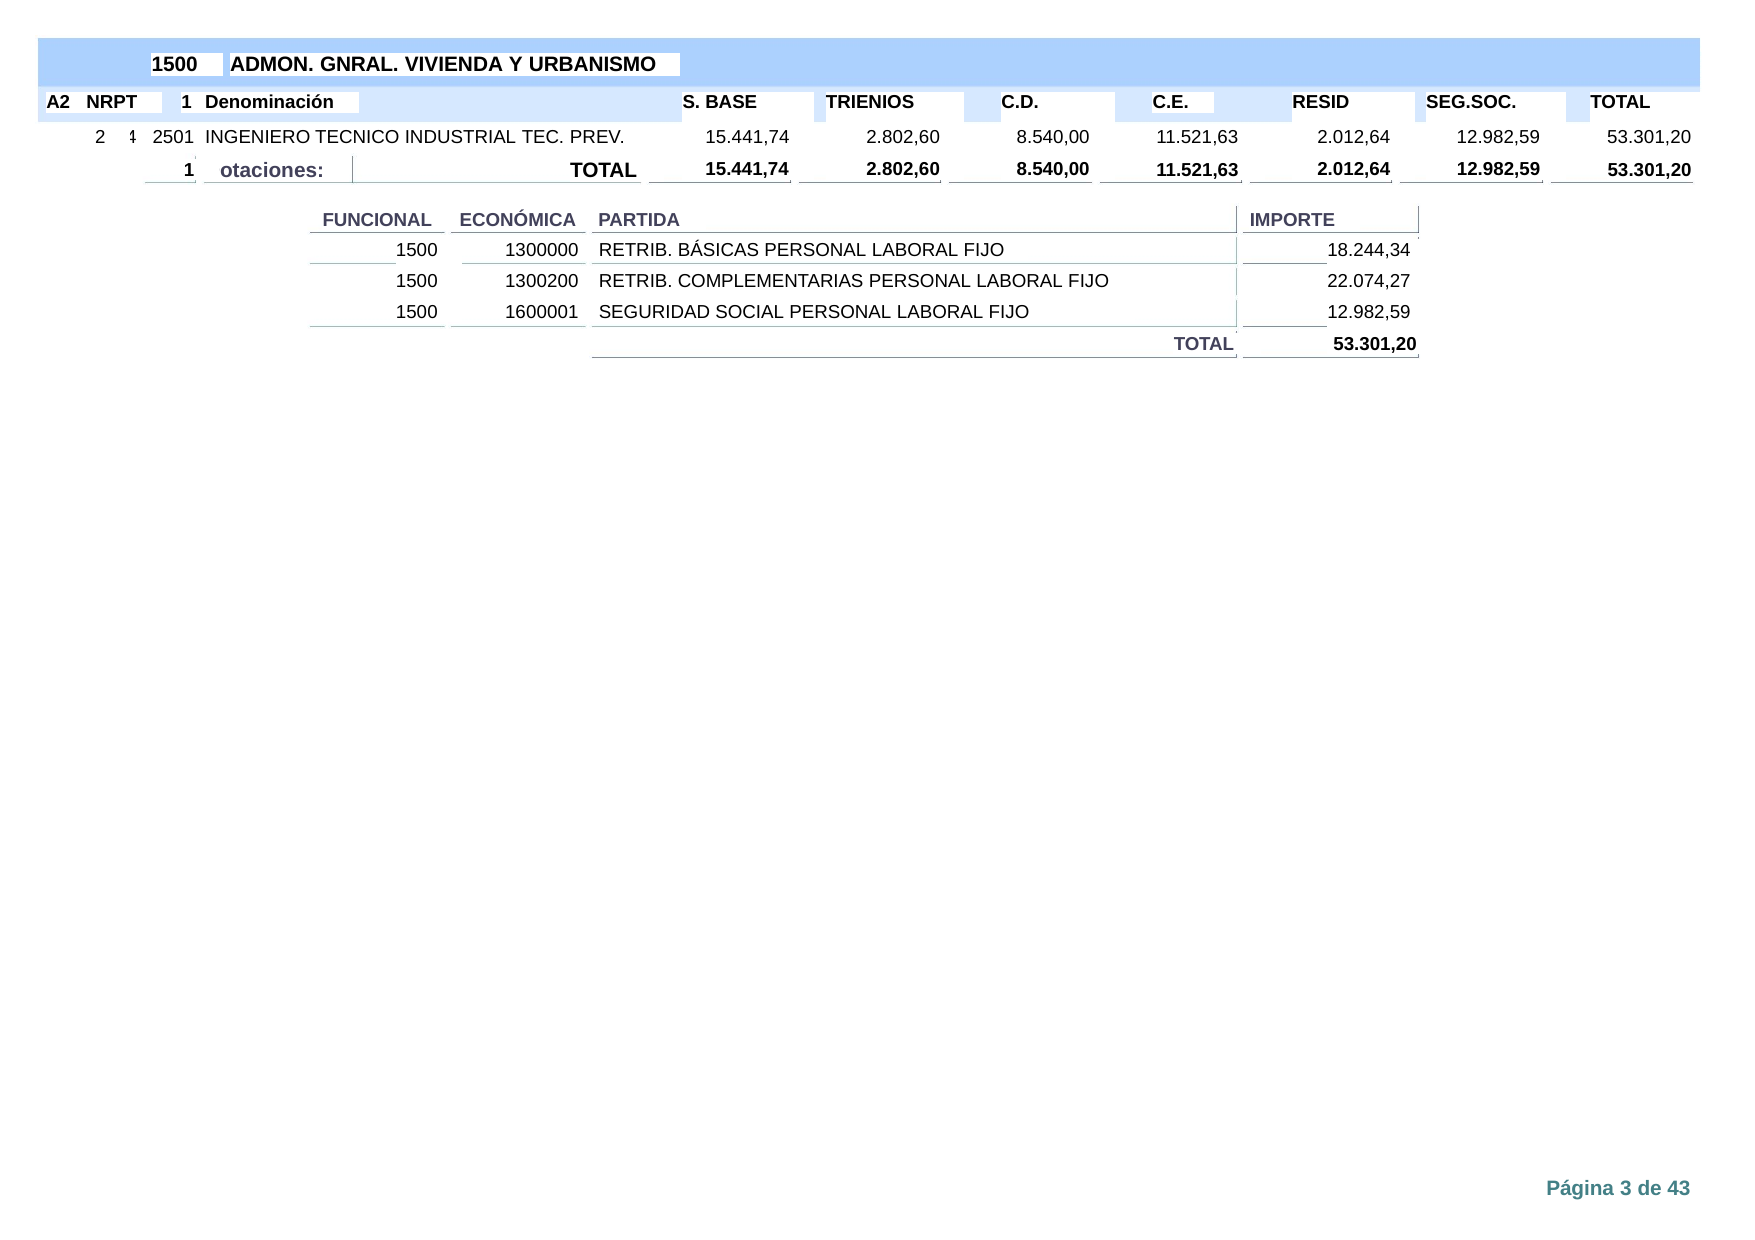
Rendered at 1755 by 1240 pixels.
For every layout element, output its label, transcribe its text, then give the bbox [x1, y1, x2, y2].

text 1 [396, 270, 406, 291]
text A2 NRPT [46, 92, 162, 113]
text 1500 [151, 53, 223, 76]
text 2.802,60 [866, 159, 964, 180]
text 2 [95, 127, 130, 147]
text SEG.SOC. [1426, 92, 1566, 113]
text 1 Denominación [181, 92, 359, 113]
text 500 [406, 270, 462, 291]
text 2.012,64 [1317, 126, 1415, 147]
text ADMON. GNRAL. VIVIENDA Y URBANISMO [230, 53, 680, 76]
text 22.074,27 [1327, 270, 1442, 291]
text Página 3 de 43 [1546, 1177, 1715, 1200]
text 15.441,74 [705, 159, 814, 180]
text TOTAL [1173, 333, 1261, 354]
text 500 [406, 239, 462, 260]
text 1300000 RETRIB. BÁSICAS PERSONAL LABORAL FIJO [505, 239, 1028, 260]
text 994 2501 INGENIERO TECNICO INDUSTRIAL TEC. PREV. [130, 127, 650, 147]
text 1 [396, 239, 406, 260]
text TRIENIOS [826, 92, 964, 113]
text 18.244,34 [1327, 239, 1442, 260]
text 8.540,00 [1016, 126, 1115, 147]
text 8.540,00 [1016, 159, 1115, 180]
text 1300200 RETRIB. COMPLEMENTARIAS PERSONAL LABORAL FIJO [505, 271, 1135, 291]
text TOTAL [1590, 92, 1716, 113]
text C.D. [1001, 92, 1115, 113]
text 1600001 SEGURIDAD SOCIAL PERSONAL LABORAL FIJO [505, 301, 1135, 322]
text 53.301,20 [1333, 333, 1442, 354]
text 2.802,60 [866, 126, 964, 147]
text 15.441,74 [705, 126, 814, 147]
text 500 [406, 301, 462, 322]
text 11.521,63 [1156, 127, 1265, 147]
text 1 [396, 301, 406, 322]
text TOTAL [570, 159, 664, 182]
text 12.982,59 [1457, 159, 1566, 180]
text 11.521,63 [1156, 159, 1265, 180]
text 53.301,20 [1607, 159, 1716, 180]
text IMPORTE [1249, 209, 1360, 230]
text 12.982,59 [1327, 301, 1442, 322]
text 1 [184, 159, 219, 180]
text 12.982,59 [1456, 126, 1566, 147]
text FUNCIONAL ECONÓMICA PARTIDA [322, 209, 706, 230]
text C.E. [1152, 92, 1214, 113]
text S. BASE [682, 92, 814, 113]
text Dotaciones: [205, 159, 349, 182]
text RESID [1292, 92, 1415, 113]
text 53.301,20 [1607, 126, 1716, 147]
text 2.012,64 [1317, 159, 1415, 180]
